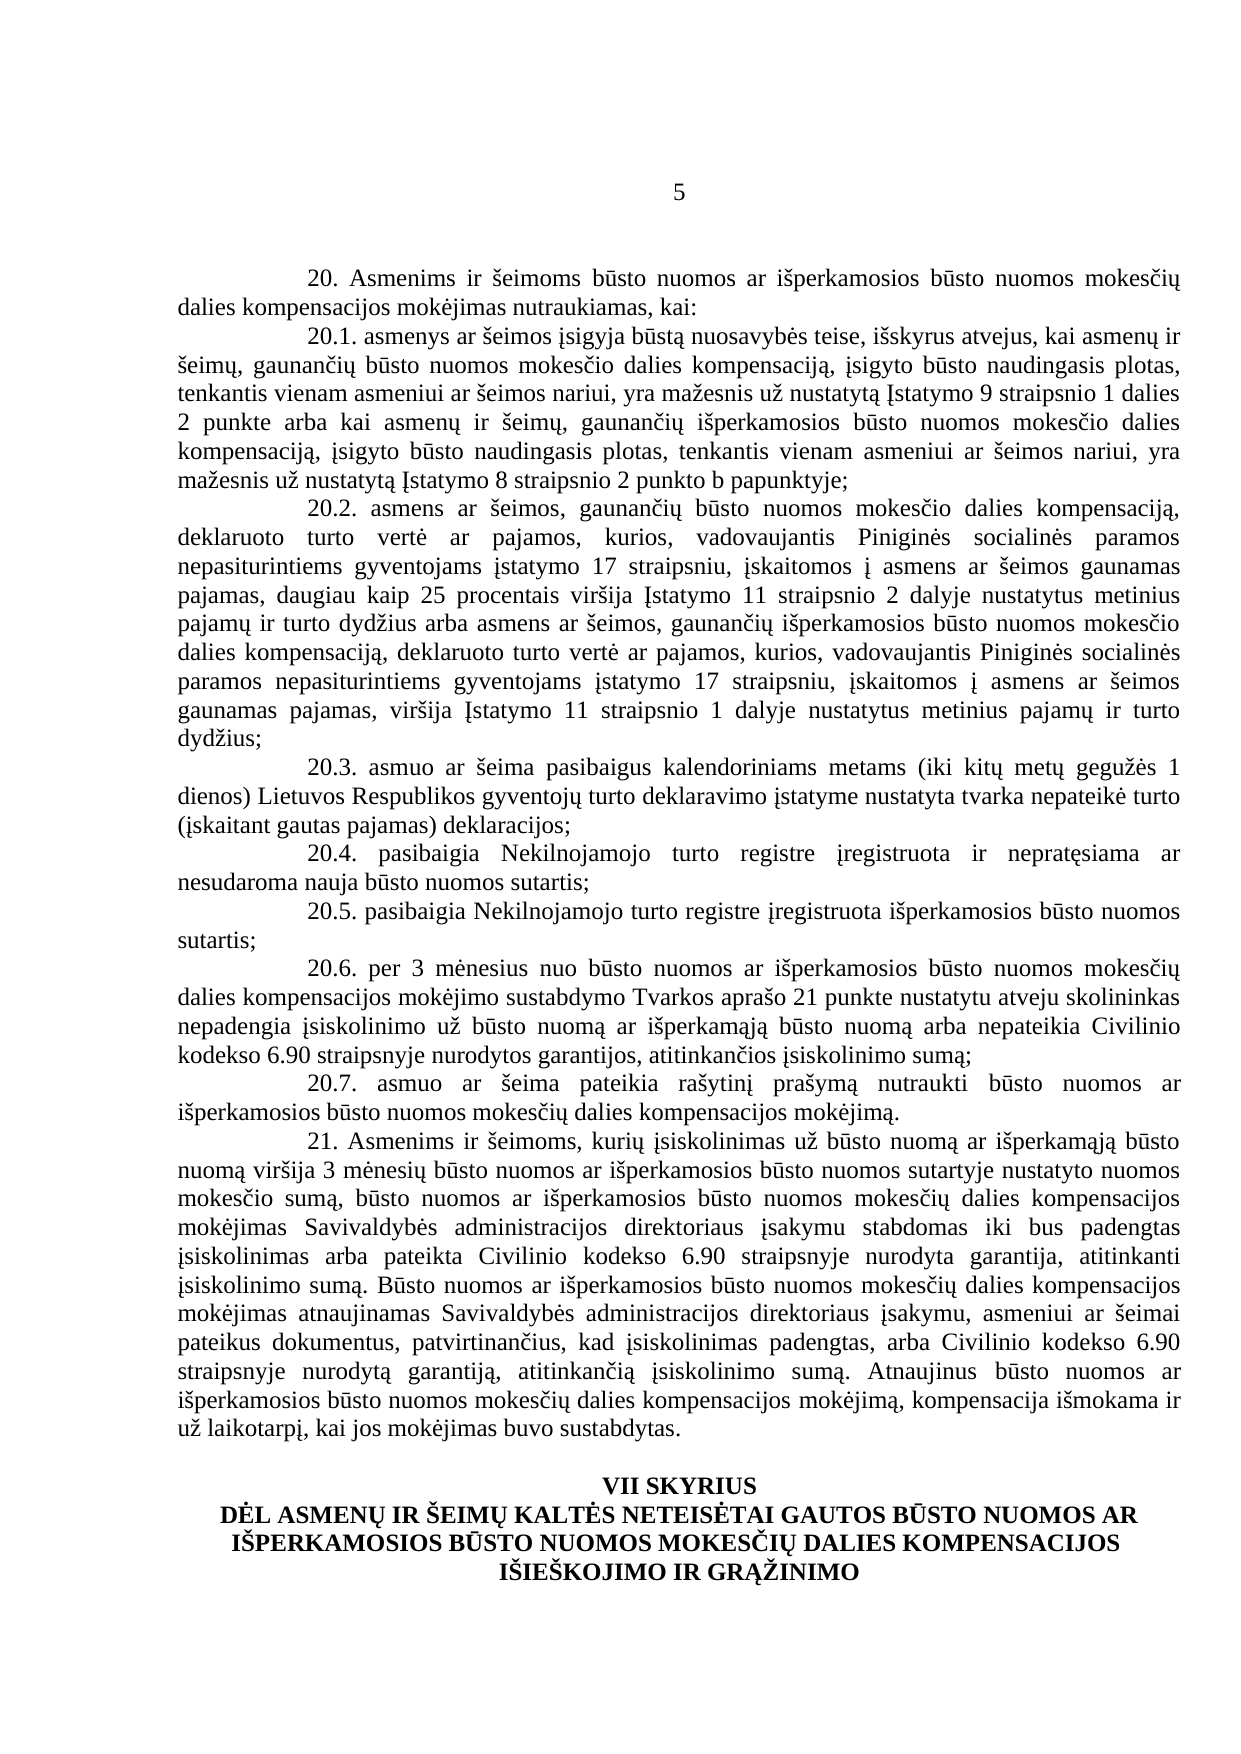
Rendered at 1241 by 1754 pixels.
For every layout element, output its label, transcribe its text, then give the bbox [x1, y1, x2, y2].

text DĖL ASMENŲ IR ŠEIMŲ KALTĖS NETEISĖTAI GAUTOS BŪSTO NUOMOS AR IŠPERKAMOSIOS BŪSTO NUOMOS MOKESČIŲ DALIES KOMPENSACIJOS IŠIEŠKOJIMO IR GRĄŽINIMO [177, 1500, 1181, 1586]
text 20.3. asmuo ar šeima pasibaigus kalendoriniams metams (iki kitų metų gegužės 1 dienos) Lietuvos Respublikos gyventojų turto deklaravimo įstatyme nustatyta tvarka nepateikė turto (įskaitant gautas pajamas) deklaracijos; [177, 752, 1181, 838]
text 20. Asmenims ir šeimoms būsto nuomos ar išperkamosios būsto nuomos mokesčių dalies kompensacijos mokėjimas nutraukiamas, kai: [177, 263, 1181, 321]
text 20.5. pasibaigia Nekilnojamojo turto registre įregistruota išperkamosios būsto nuomos sutartis; [177, 896, 1181, 953]
text 20.1. asmenys ar šeimos įsigyja būstą nuosavybės teise, išskyrus atvejus, kai asmenų ir šeimų, gaunančių būsto nuomos mokesčio dalies kompensaciją, įsigyto būsto naudingasis plotas, tenkantis vienam asmeniui ar šeimos nariui, yra mažesnis už nustatytą Įstatymo 9 straipsnio 1 dalies 2 punkte arba kai asmenų ir šeimų, gaunančių išperkamosios būsto nuomos mokesčio dalies kompensaciją, įsigyto būsto naudingasis plotas, tenkantis vienam asmeniui ar šeimos nariui, yra mažesnis už nustatytą Įstatymo 8 straipsnio 2 punkto b papunktyje; [177, 321, 1181, 493]
text 20.2. asmens ar šeimos, gaunančių būsto nuomos mokesčio dalies kompensaciją, deklaruoto turto vertė ar pajamos, kurios, vadovaujantis Piniginės socialinės paramos nepasiturintiems gyventojams įstatymo 17 straipsniu, įskaitomos į asmens ar šeimos gaunamas pajamas, daugiau kaip 25 procentais viršija Įstatymo 11 straipsnio 2 dalyje nustatytus metinius pajamų ir turto dydžius arba asmens ar šeimos, gaunančių išperkamosios būsto nuomos mokesčio dalies kompensaciją, deklaruoto turto vertė ar pajamos, kurios, vadovaujantis Piniginės socialinės paramos nepasiturintiems gyventojams įstatymo 17 straipsniu, įskaitomos į asmens ar šeimos gaunamas pajamas, viršija Įstatymo 11 straipsnio 1 dalyje nustatytus metinius pajamų ir turto dydžius; [177, 493, 1181, 752]
text VII SKYRIUS [177, 1471, 1181, 1500]
text 20.4. pasibaigia Nekilnojamojo turto registre įregistruota ir nepratęsiama ar nesudaroma nauja būsto nuomos sutartis; [177, 838, 1181, 896]
text 20.6. per 3 mėnesius nuo būsto nuomos ar išperkamosios būsto nuomos mokesčių dalies kompensacijos mokėjimo sustabdymo Tvarkos aprašo 21 punkte nustatytu atveju skolininkas nepadengia įsiskolinimo už būsto nuomą ar išperkamąją būsto nuomą arba nepateikia Civilinio kodekso 6.90 straipsnyje nurodytos garantijos, atitinkančios įsiskolinimo sumą; [177, 953, 1181, 1068]
text 20.7. asmuo ar šeima pateikia rašytinį prašymą nutraukti būsto nuomos ar išperkamosios būsto nuomos mokesčių dalies kompensacijos mokėjimą. [177, 1068, 1181, 1126]
text 21. Asmenims ir šeimoms, kurių įsiskolinimas už būsto nuomą ar išperkamąją būsto nuomą viršija 3 mėnesių būsto nuomos ar išperkamosios būsto nuomos sutartyje nustatyto nuomos mokesčio sumą, būsto nuomos ar išperkamosios būsto nuomos mokesčių dalies kompensacijos mokėjimas Savivaldybės administracijos direktoriaus įsakymu stabdomas iki bus padengtas įsiskolinimas arba pateikta Civilinio kodekso 6.90 straipsnyje nurodyta garantija, atitinkanti įsiskolinimo sumą. Būsto nuomos ar išperkamosios būsto nuomos mokesčių dalies kompensacijos mokėjimas atnaujinamas Savivaldybės administracijos direktoriaus įsakymu, asmeniui ar šeimai pateikus dokumentus, patvirtinančius, kad įsiskolinimas padengtas, arba Civilinio kodekso 6.90 straipsnyje nurodytą garantiją, atitinkančią įsiskolinimo sumą. Atnaujinus būsto nuomos ar išperkamosios būsto nuomos mokesčių dalies kompensacijos mokėjimą, kompensacija išmokama ir už laikotarpį, kai jos mokėjimas buvo sustabdytas. [177, 1126, 1181, 1442]
